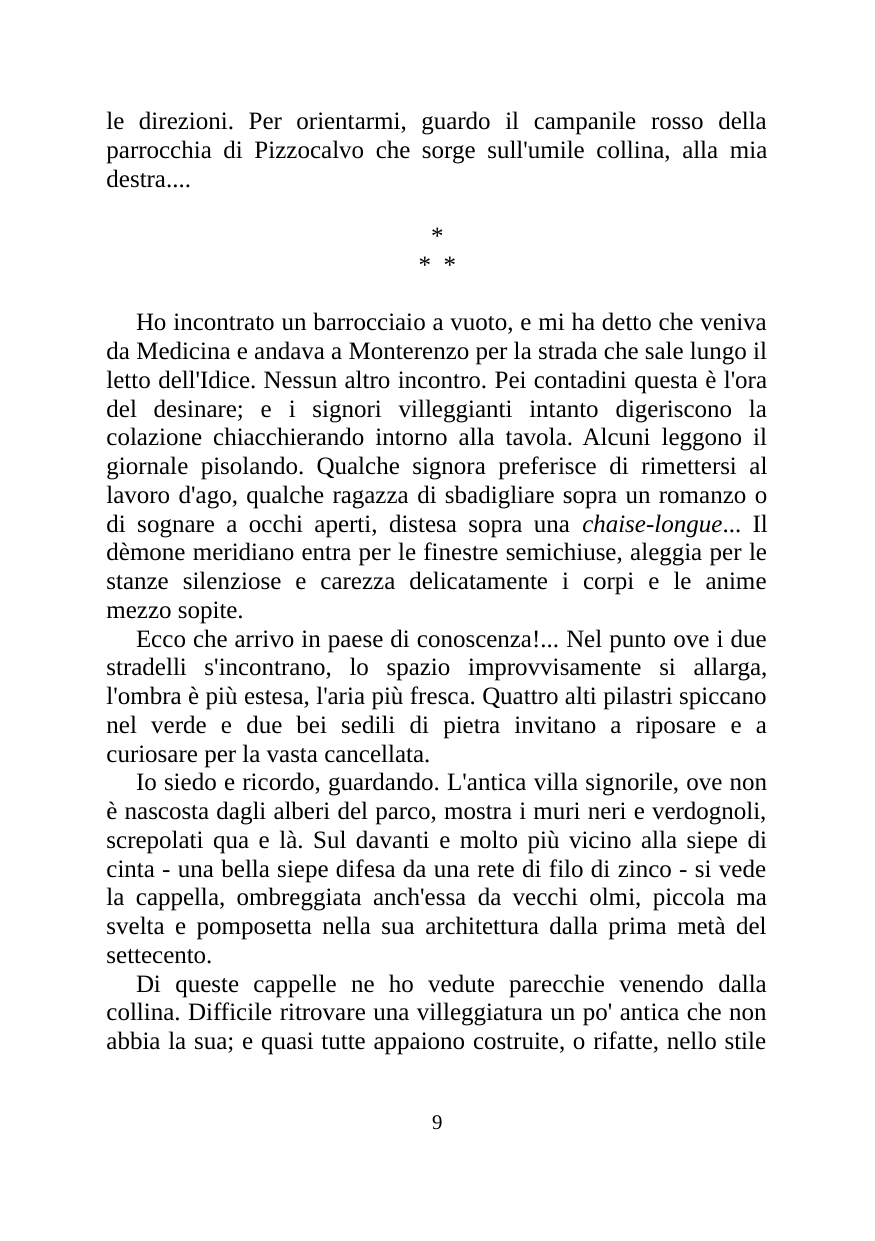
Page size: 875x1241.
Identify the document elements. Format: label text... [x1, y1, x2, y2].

text * * [106, 250, 768, 279]
text le direzioni. Per orientarmi, guardo il campanile rosso della parrocchia di Pizzocalvo che sorge sull'umile collina, alla mia destra.... [106, 106, 768, 192]
text * [106, 221, 768, 250]
text Ecco che arrivo in paese di conoscenza!... Nel punto ove i due stradelli s'incontrano, lo spazio improvvisamente si allarga, l'ombra è più estesa, l'aria più fresca. Quattro alti pilastri spiccano nel verde e due bei sedili di pietra invitano a riposare e a curiosare per la vasta cancellata. [106, 624, 768, 767]
text Di queste cappelle ne ho vedute parecchie venendo dalla collina. Difficile ritrovare una villeggiatura un po' antica che non abbia la sua; e quasi tutte appaiono costruite, o rifatte, nello stile [106, 969, 768, 1055]
text Io siedo e ricordo, guardando. L'antica villa signorile, ove non è nascosta dagli alberi del parco, mostra i muri neri e verdognoli, screpolati qua e là. Sul davanti e molto più vicino alla siepe di cinta - una bella siepe difesa da una rete di filo di zinco - si vede la cappella, ombreggiata anch'essa da vecchi olmi, piccola ma svelta e pomposetta nella sua architettura dalla prima metà del settecento. [106, 767, 768, 969]
text Ho incontrato un barrocciaio a vuoto, e mi ha detto che veniva da Medicina e andava a Monterenzo per la strada che sale lungo il letto dell'Idice. Nessun altro incontro. Pei contadini questa è l'ora del desinare; e i signori villeggianti intanto digeriscono la colazione chiacchierando intorno alla tavola. Alcuni leggono il giornale pisolando. Qualche signora preferisce di rimettersi al lavoro d'ago, qualche ragazza di sbadigliare sopra un romanzo o di sognare a occhi aperti, distesa sopra una chaise-longue... Il dèmone meridiano entra per le finestre semichiuse, aleggia per le stanze silenziose e carezza delicatamente i corpi e le anime mezzo sopite. [106, 307, 768, 624]
